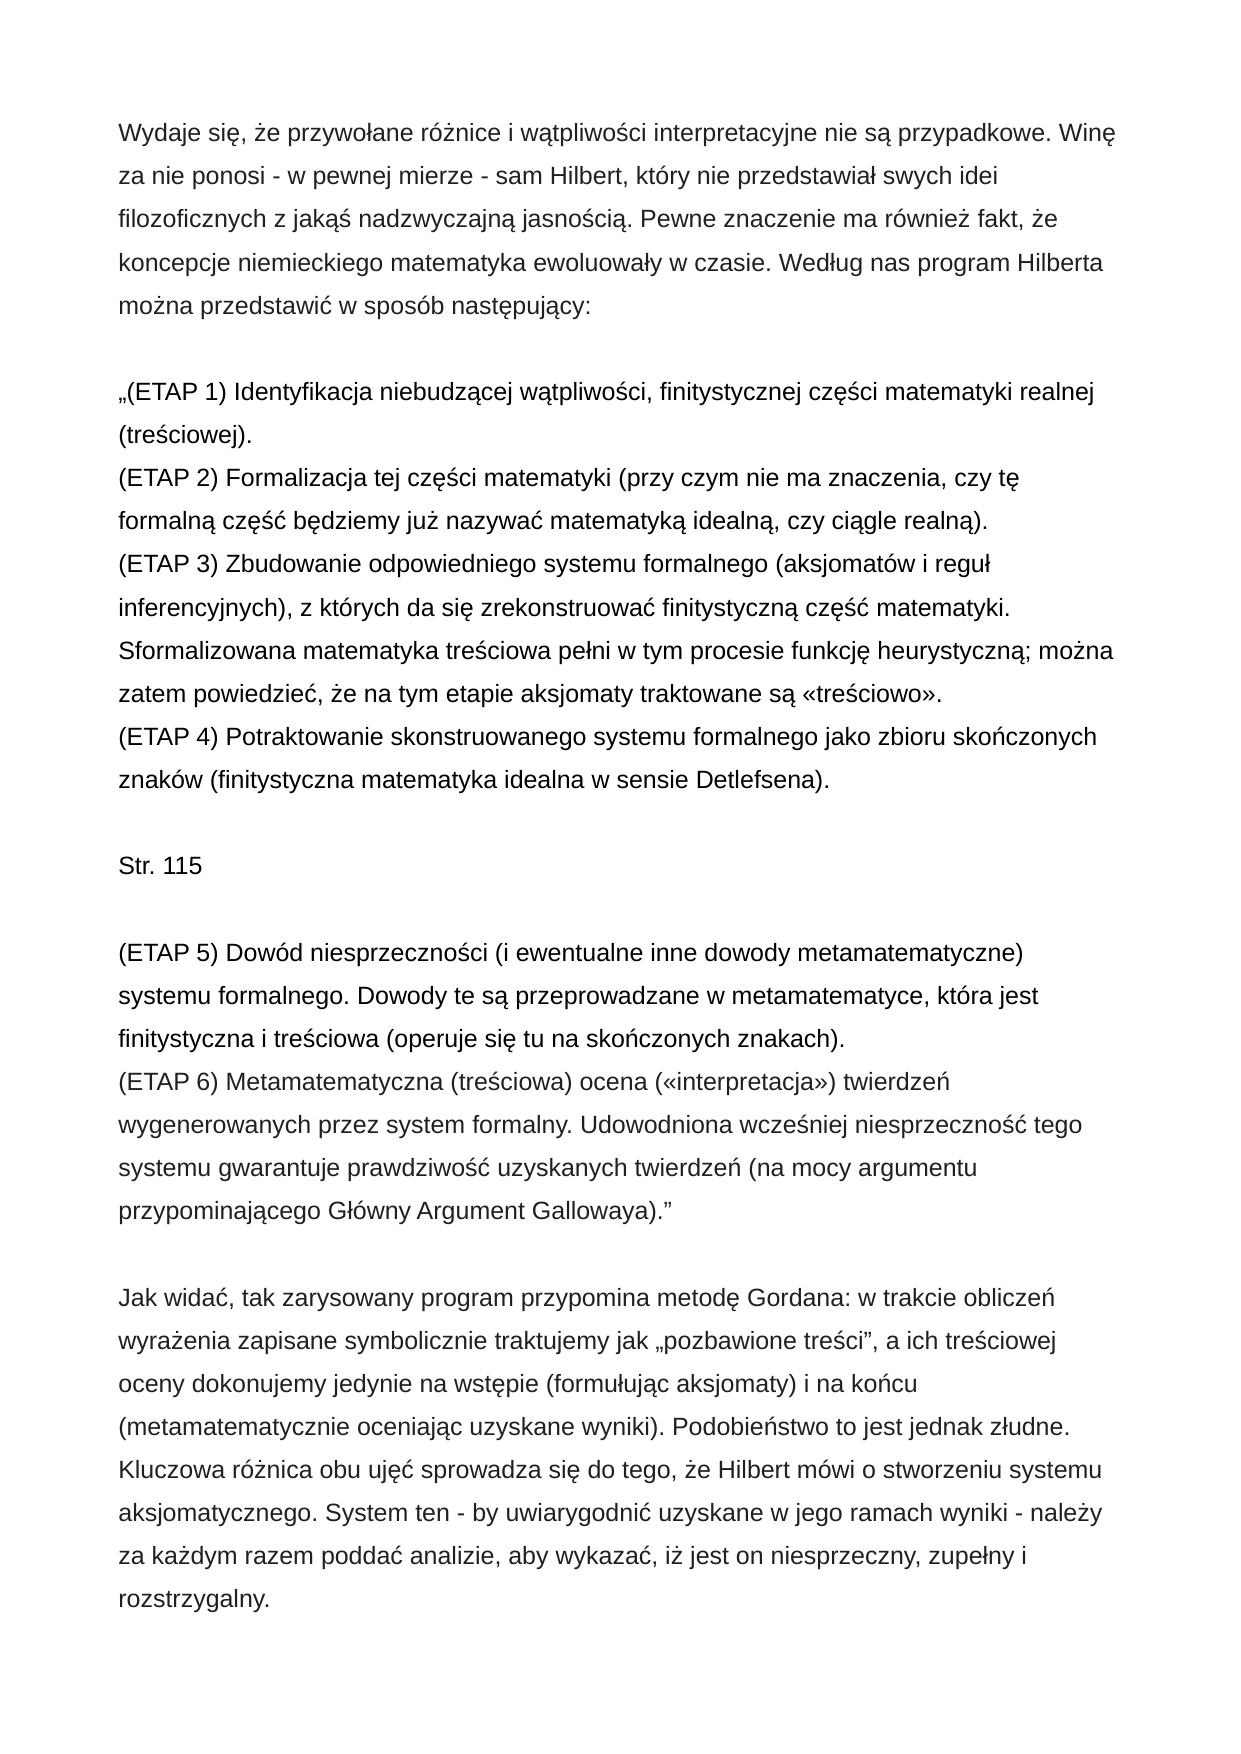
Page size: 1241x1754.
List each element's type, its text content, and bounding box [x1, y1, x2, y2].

text Jak widać, tak zarysowany program przypomina metodę Gordana: w trakcie obliczeń wyrażenia zapisane symbolicznie traktujemy jak „pozbawione treści”, a ich treściowej oceny dokonujemy jedynie na wstępie (formułując aksjomaty) i na końcu (metamatematycznie oceniając uzyskane wyniki). Podobieństwo to jest jednak złudne. Kluczowa różnica obu ujęć sprowadza się do tego, że Hilbert mówi o stworzeniu systemu aksjomatycznego. System ten - by uwiarygodnić uzyskane w jego ramach wyniki - należy za każdym razem poddać analizie, aby wykazać, iż jest on niesprzeczny, zupełny i rozstrzygalny. [118, 1282, 1122, 1613]
text (ETAP 2) Formalizacja tej części matematyki (przy czym nie ma znaczenia, czy tę formalną część będziemy już nazywać matematyką idealną, czy ciągle realną). [118, 463, 1122, 535]
text (ETAP 5) Dowód niesprzeczności (i ewentualne inne dowody metamatematyczne) systemu formalnego. Dowody te są przeprowadzane w metamatematyce, która jest finitystyczna i treściowa (operuje się tu na skończonych znakach). [118, 937, 1122, 1052]
text (ETAP 4) Potraktowanie skonstruowanego systemu formalnego jako zbioru skończonych znaków (finitystyczna matematyka idealna w sensie Detlefsena). [118, 722, 1122, 794]
text Str. 115 [118, 851, 1122, 880]
text „(ETAP 1) Identyfikacja niebudzącej wątpliwości, finitystycznej części matematyki realnej (treściowej). [118, 377, 1122, 449]
text Wydaje się, że przywołane różnice i wątpliwości interpretacyjne nie są przypadkowe. Winę za nie ponosi - w pewnej mierze - sam Hilbert, który nie przedstawiał swych idei filozoficznych z jakąś nadzwyczajną jasnością. Pewne znaczenie ma również fakt, że koncepcje niemieckiego matematyka ewoluowały w czasie. Według nas program Hilberta można przedstawić w sposób następujący: [118, 118, 1122, 319]
text (ETAP 6) Metamatematyczna (treściowa) ocena («interpretacja») twierdzeń wygenerowanych przez system formalny. Udowodniona wcześniej niesprzeczność tego systemu gwarantuje prawdziwość uzyskanych twierdzeń (na mocy argumentu przypominającego Główny Argument Gallowaya).” [118, 1067, 1122, 1225]
text (ETAP 3) Zbudowanie odpowiedniego systemu formalnego (aksjomatów i reguł inferencyjnych), z których da się zrekonstruować finitystyczną część matematyki. Sformalizowana matematyka treściowa pełni w tym procesie funkcję heurystyczną; można zatem powiedzieć, że na tym etapie aksjomaty traktowane są «treściowo». [118, 549, 1122, 707]
